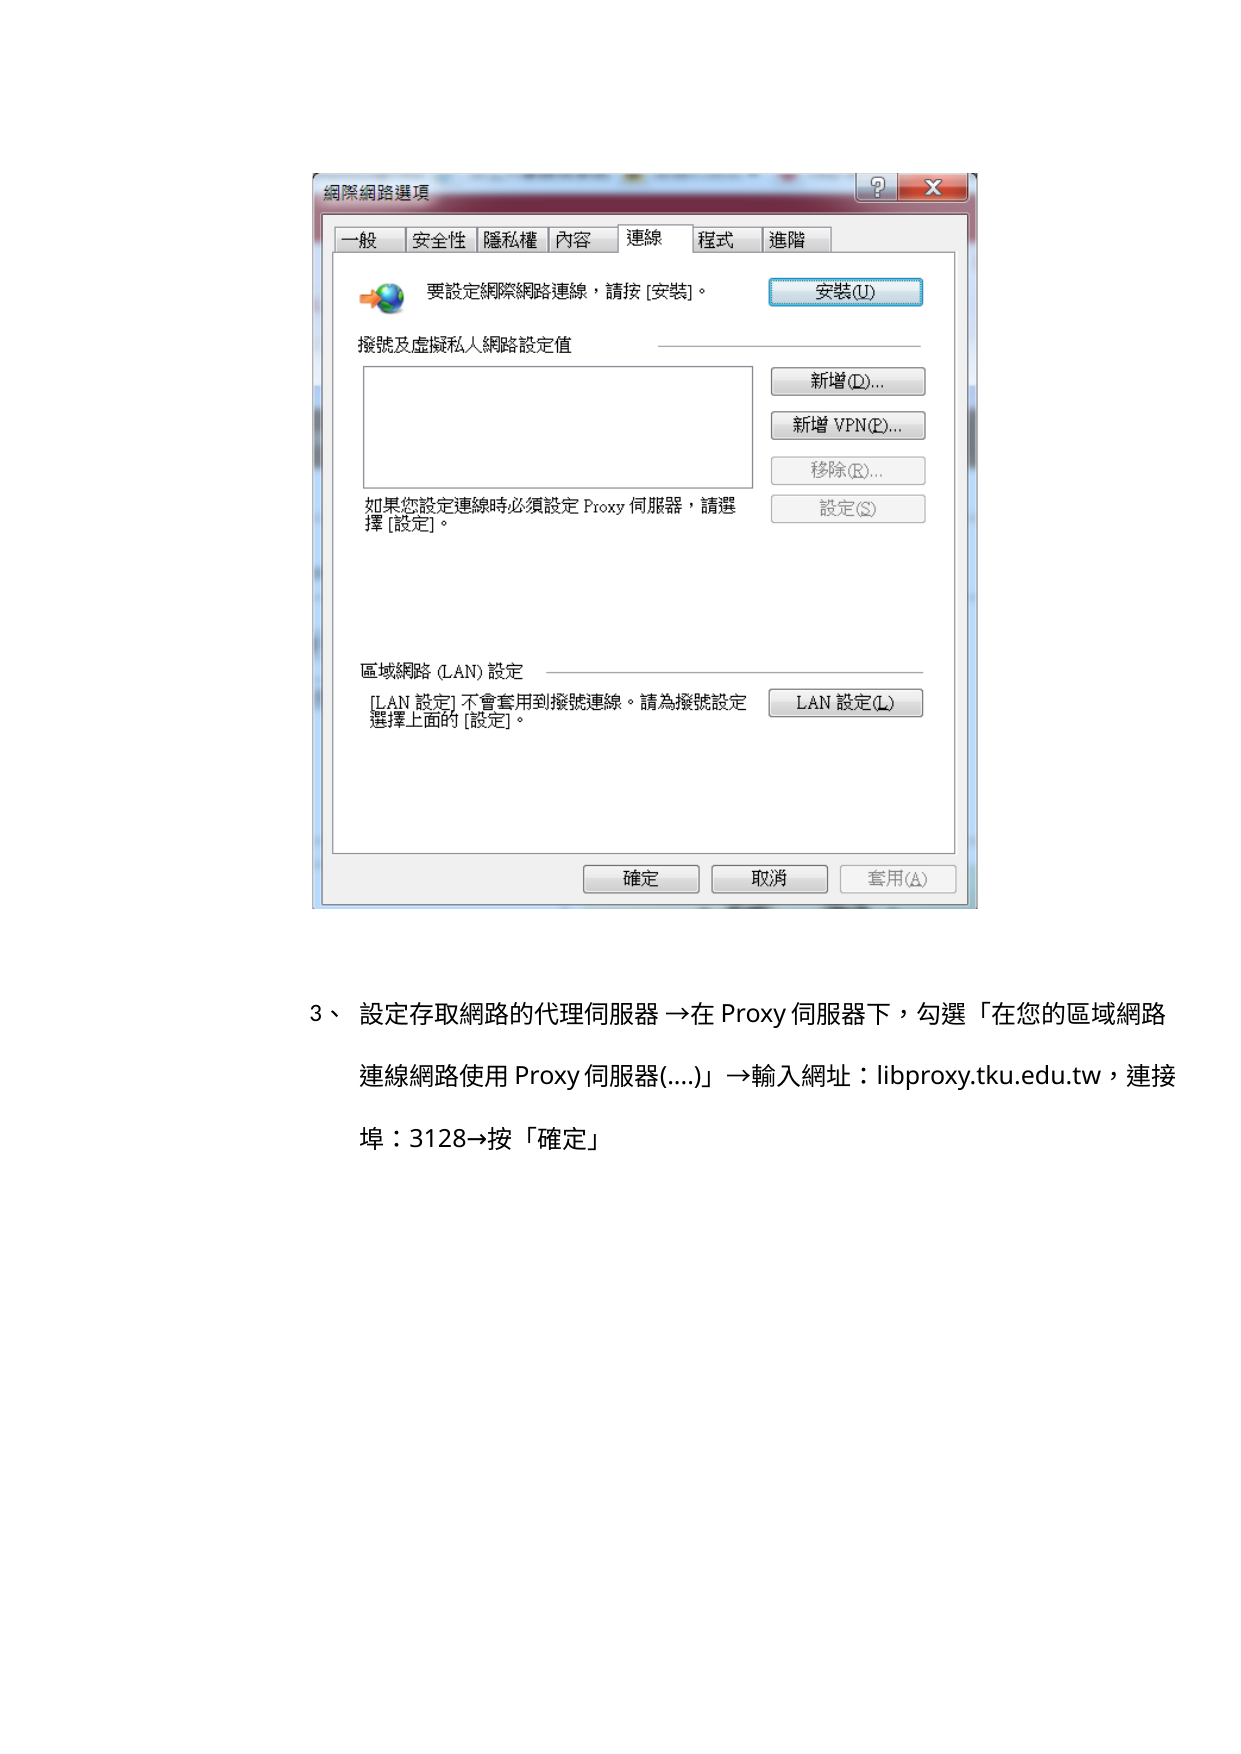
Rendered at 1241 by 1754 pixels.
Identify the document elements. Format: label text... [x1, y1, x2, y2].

list 設定存取網路的代理伺服器 →在 Proxy伺服器下，勾選「在您的區域網路連線網路使用Proxy伺服器(....)」→輸入網址：libproxy.tku.edu.tw，連接埠：3128→按「確定」 [309, 971, 1181, 1158]
